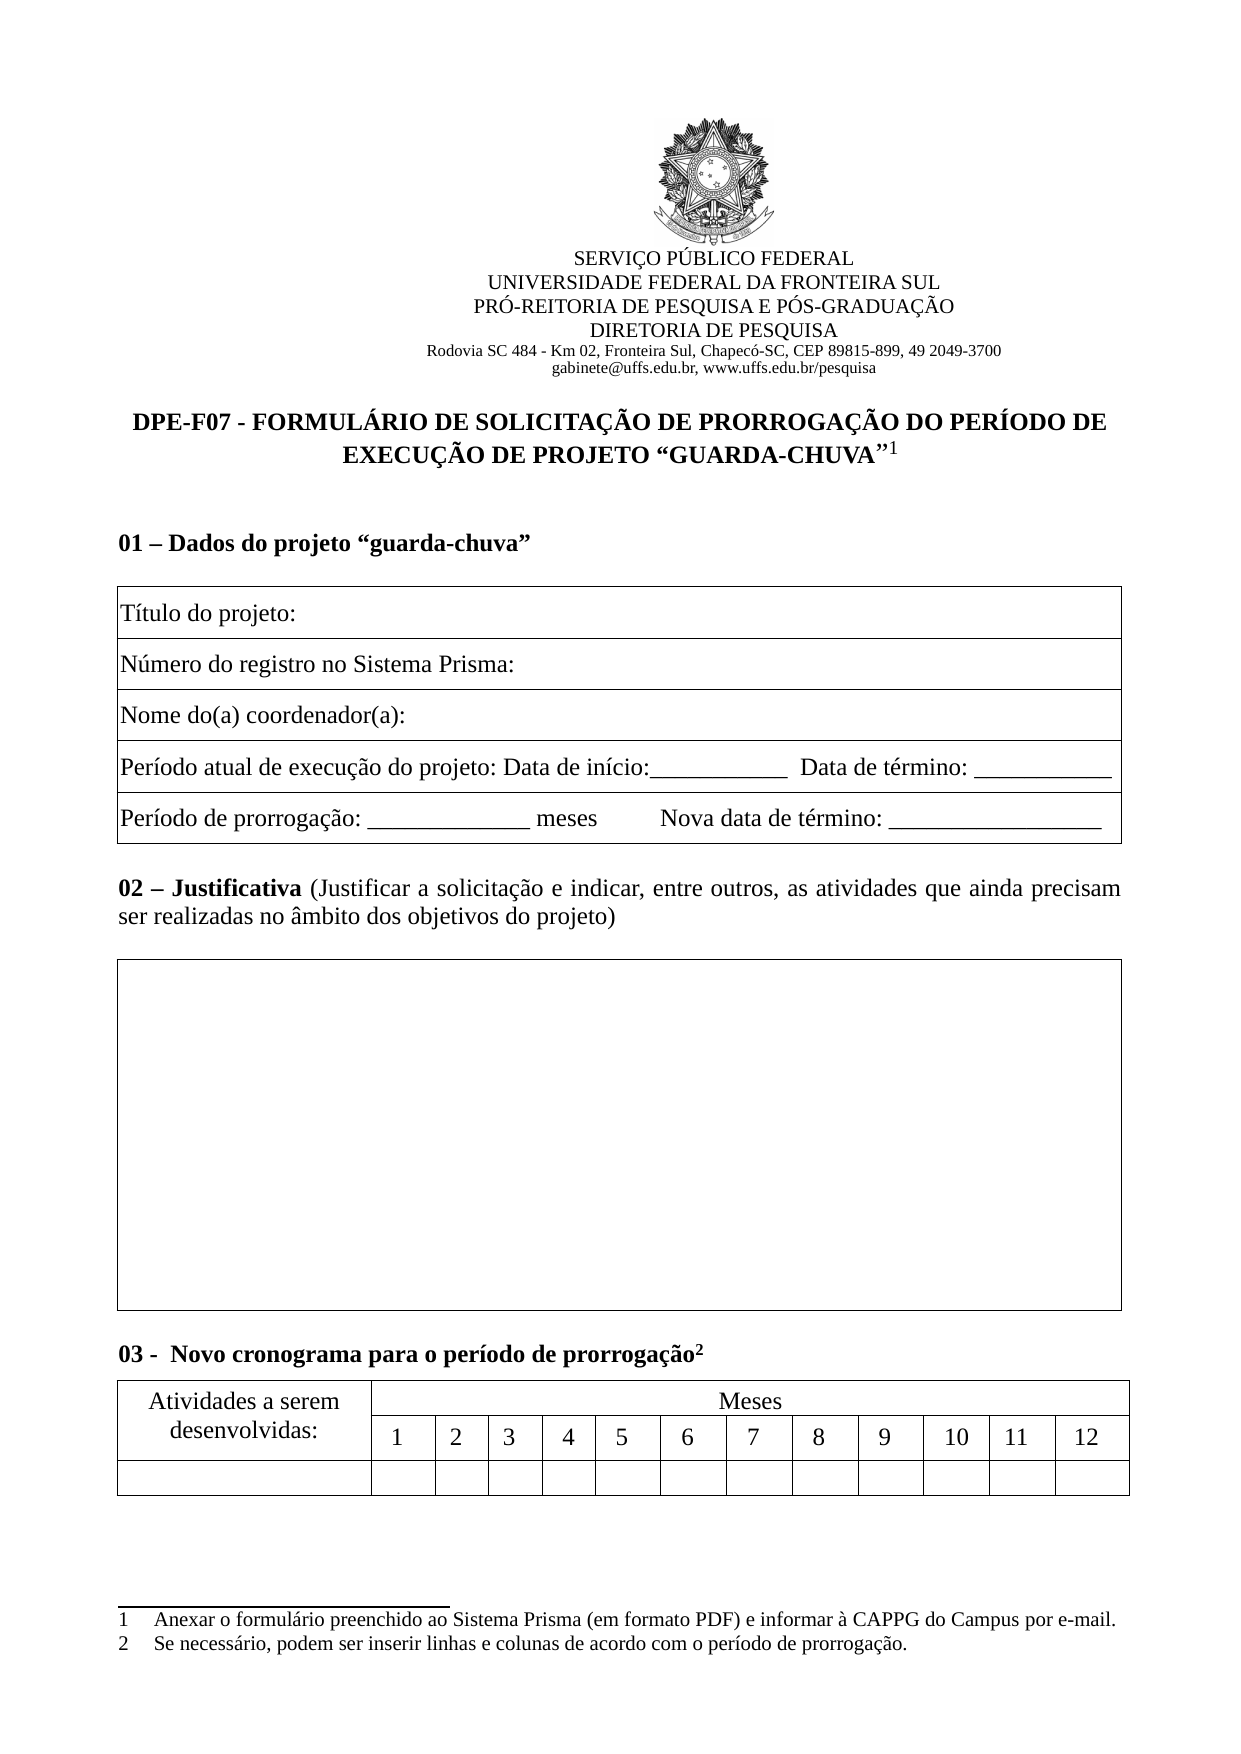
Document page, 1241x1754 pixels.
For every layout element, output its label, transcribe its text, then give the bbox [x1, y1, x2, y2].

table_header [118, 960, 1121, 1310]
table_cell [793, 1461, 858, 1495]
table_cell 2 [436, 1416, 488, 1460]
table_cell [436, 1461, 488, 1495]
table_cell 4 [543, 1416, 595, 1460]
text 03 - Novo cronograma para o período de prorrogação [118, 1339, 1122, 1368]
table_cell 9 [859, 1416, 923, 1460]
table_cell [118, 1461, 371, 1495]
text 01 – Dados do projeto “guarda-chuva” [118, 528, 1122, 557]
table_cell 1 [372, 1416, 435, 1460]
table_cell [727, 1461, 792, 1495]
table_cell 7 [727, 1416, 792, 1460]
table_cell [1056, 1461, 1129, 1495]
table_cell [596, 1461, 660, 1495]
text Se necessário, podem ser inserir linhas e colunas de acordo com o período de prorrogação. [118, 1631, 1122, 1655]
table_cell 6 [661, 1416, 726, 1460]
table_cell Número do registro no Sistema Prisma: [118, 639, 1121, 689]
table_header Meses [372, 1381, 1129, 1415]
table_header Título do projeto: [118, 587, 1121, 637]
table_cell 5 [596, 1416, 660, 1460]
table_cell [859, 1461, 923, 1495]
table_cell [924, 1461, 989, 1495]
table_cell Período de prorrogação: _____________ meses Nova data de término: _________________ [118, 793, 1121, 843]
table_cell 10 [924, 1416, 989, 1460]
table_cell [990, 1461, 1055, 1495]
table_cell 8 [793, 1416, 858, 1460]
text Anexar o formulário preenchido ao Sistema Prisma (em formato PDF) e informar à CAPPG do Campus por e-mail. [118, 1607, 1122, 1631]
text 02 – Justificativa (Justificar a solicitação e indicar, entre outros, as atividades que ainda precisam ser realizadas no âmbito dos objetivos do projeto) [118, 873, 1122, 930]
table_cell [543, 1461, 595, 1495]
table_cell 3 [489, 1416, 542, 1460]
table_cell 11 [990, 1416, 1055, 1460]
text DPE-F07 - FORMULÁRIO DE SOLICITAÇÃO DE PRORROGAÇÃO DO PERÍODO DE EXECUÇÃO DE PROJETO “GUARDA-CHUVA” [118, 407, 1122, 469]
table_cell 12 [1056, 1416, 1129, 1460]
table_cell [489, 1461, 542, 1495]
table_cell Nome do(a) coordenador(a): [118, 690, 1121, 740]
table_cell [372, 1461, 435, 1495]
table_header Atividades a serem desenvolvidas: [118, 1381, 371, 1460]
table_cell [661, 1461, 726, 1495]
table_cell Período atual de execução do projeto: Data de início:___________ Data de término: ___________ [118, 741, 1121, 792]
